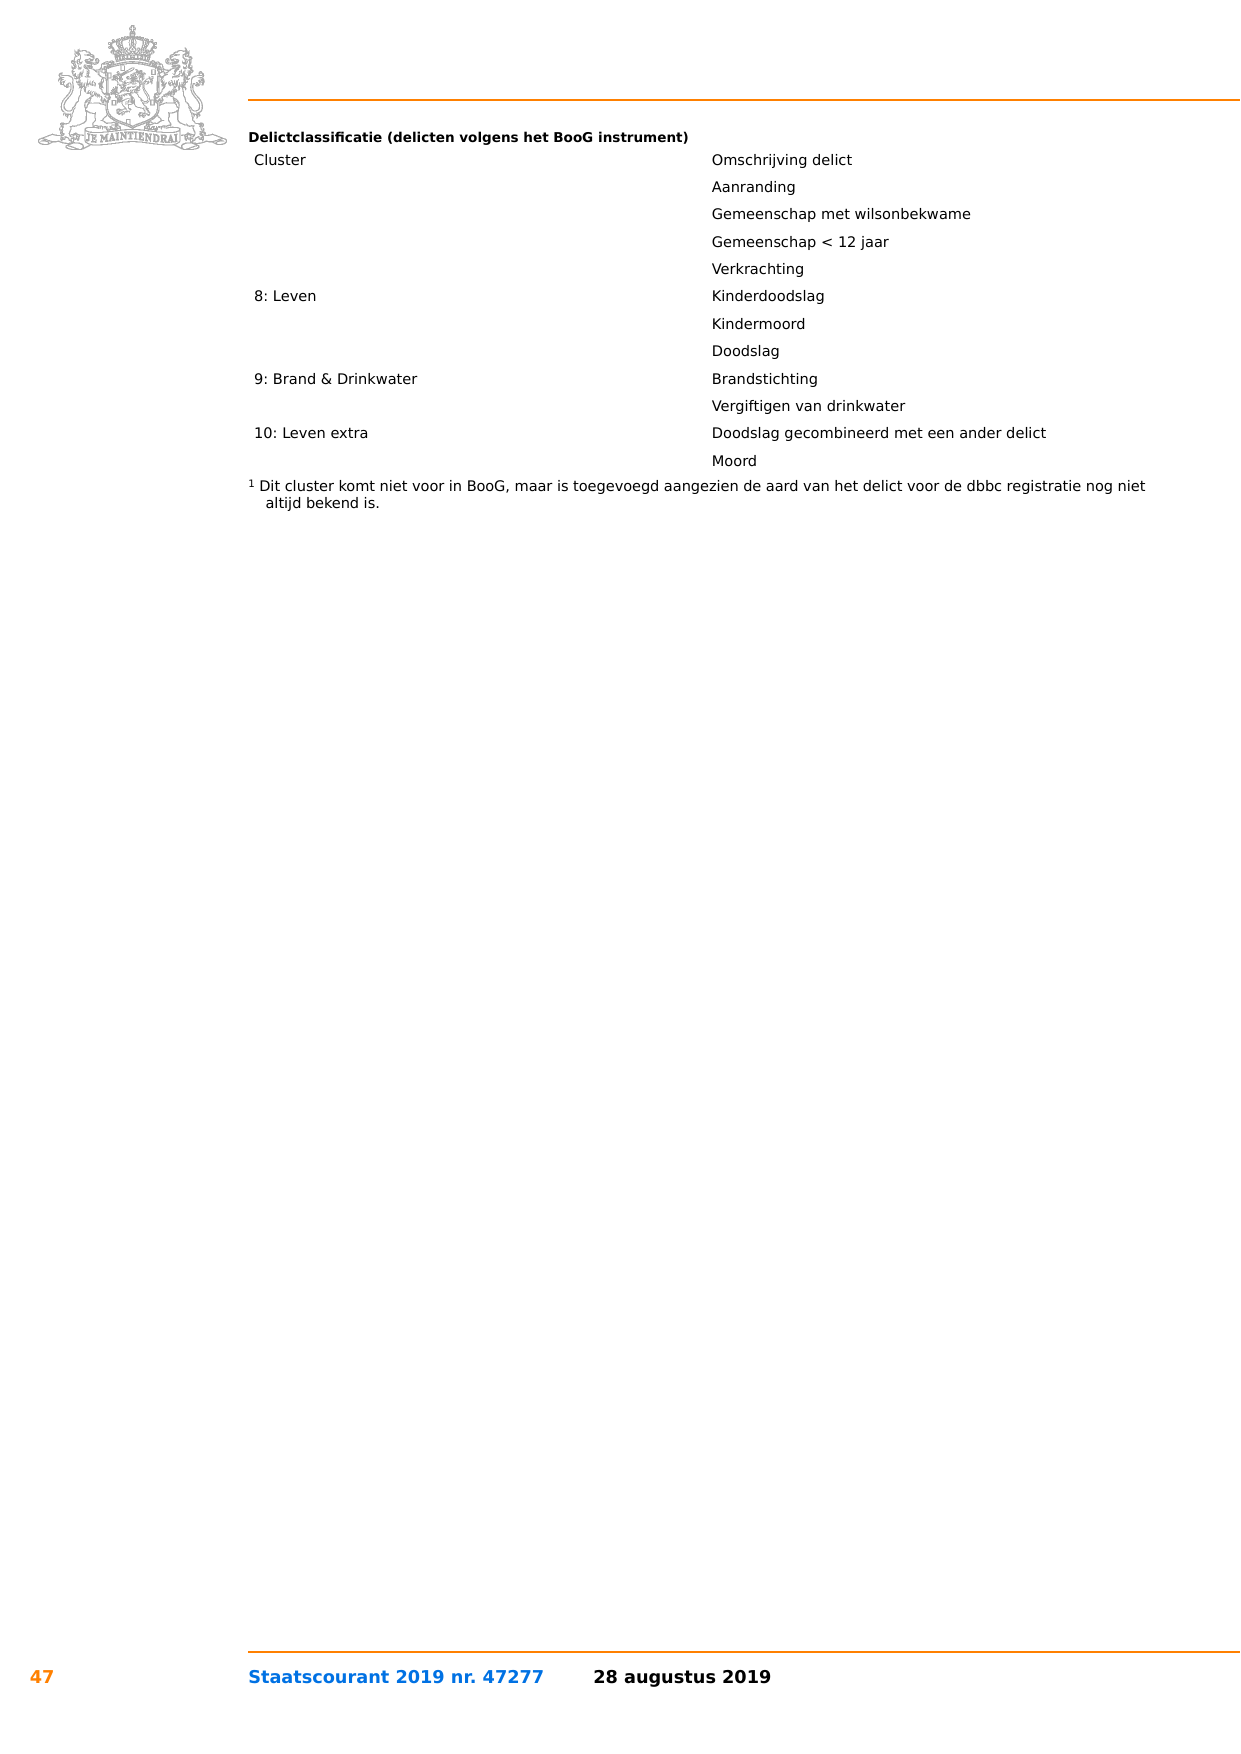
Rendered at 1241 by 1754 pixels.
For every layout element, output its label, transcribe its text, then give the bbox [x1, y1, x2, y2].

table_cell Vergiftigen van drinkwater [706, 393, 1163, 419]
table_cell Kinderdoodslag [706, 284, 1163, 310]
table_cell Brandstichting [706, 366, 1163, 392]
table_cell 10: Leven extra [249, 421, 705, 474]
table_cell Gemeenschap < 12 jaar [706, 229, 1163, 255]
table_cell Omschrijving delict [706, 147, 1163, 173]
table_cell Doodslag gecombineerd met een ander delict [706, 421, 1163, 447]
table_cell [249, 174, 705, 283]
table_cell Doodslag [706, 339, 1163, 365]
picture [38, 25, 227, 150]
table_cell 8: Leven [249, 284, 705, 365]
table_cell Moord [706, 448, 1163, 474]
table_cell Aanranding [706, 174, 1163, 200]
table_cell 9: Brand & Drinkwater [249, 366, 705, 419]
table_cell Gemeenschap met wilsonbekwame [706, 201, 1163, 228]
table_cell Kindermoord [706, 311, 1163, 337]
table_cell 1 Dit cluster komt niet voor in BooG, maar is toegevoegd aangezien de aard van het delict voor de dbbc registratie nog niet altijd bekend is. [248, 475, 1163, 512]
table_header Delictclassificatie (delicten volgens het BooG instrument) [248, 130, 1163, 146]
table_cell Cluster [249, 147, 705, 173]
table_cell Verkrachting [706, 256, 1163, 283]
